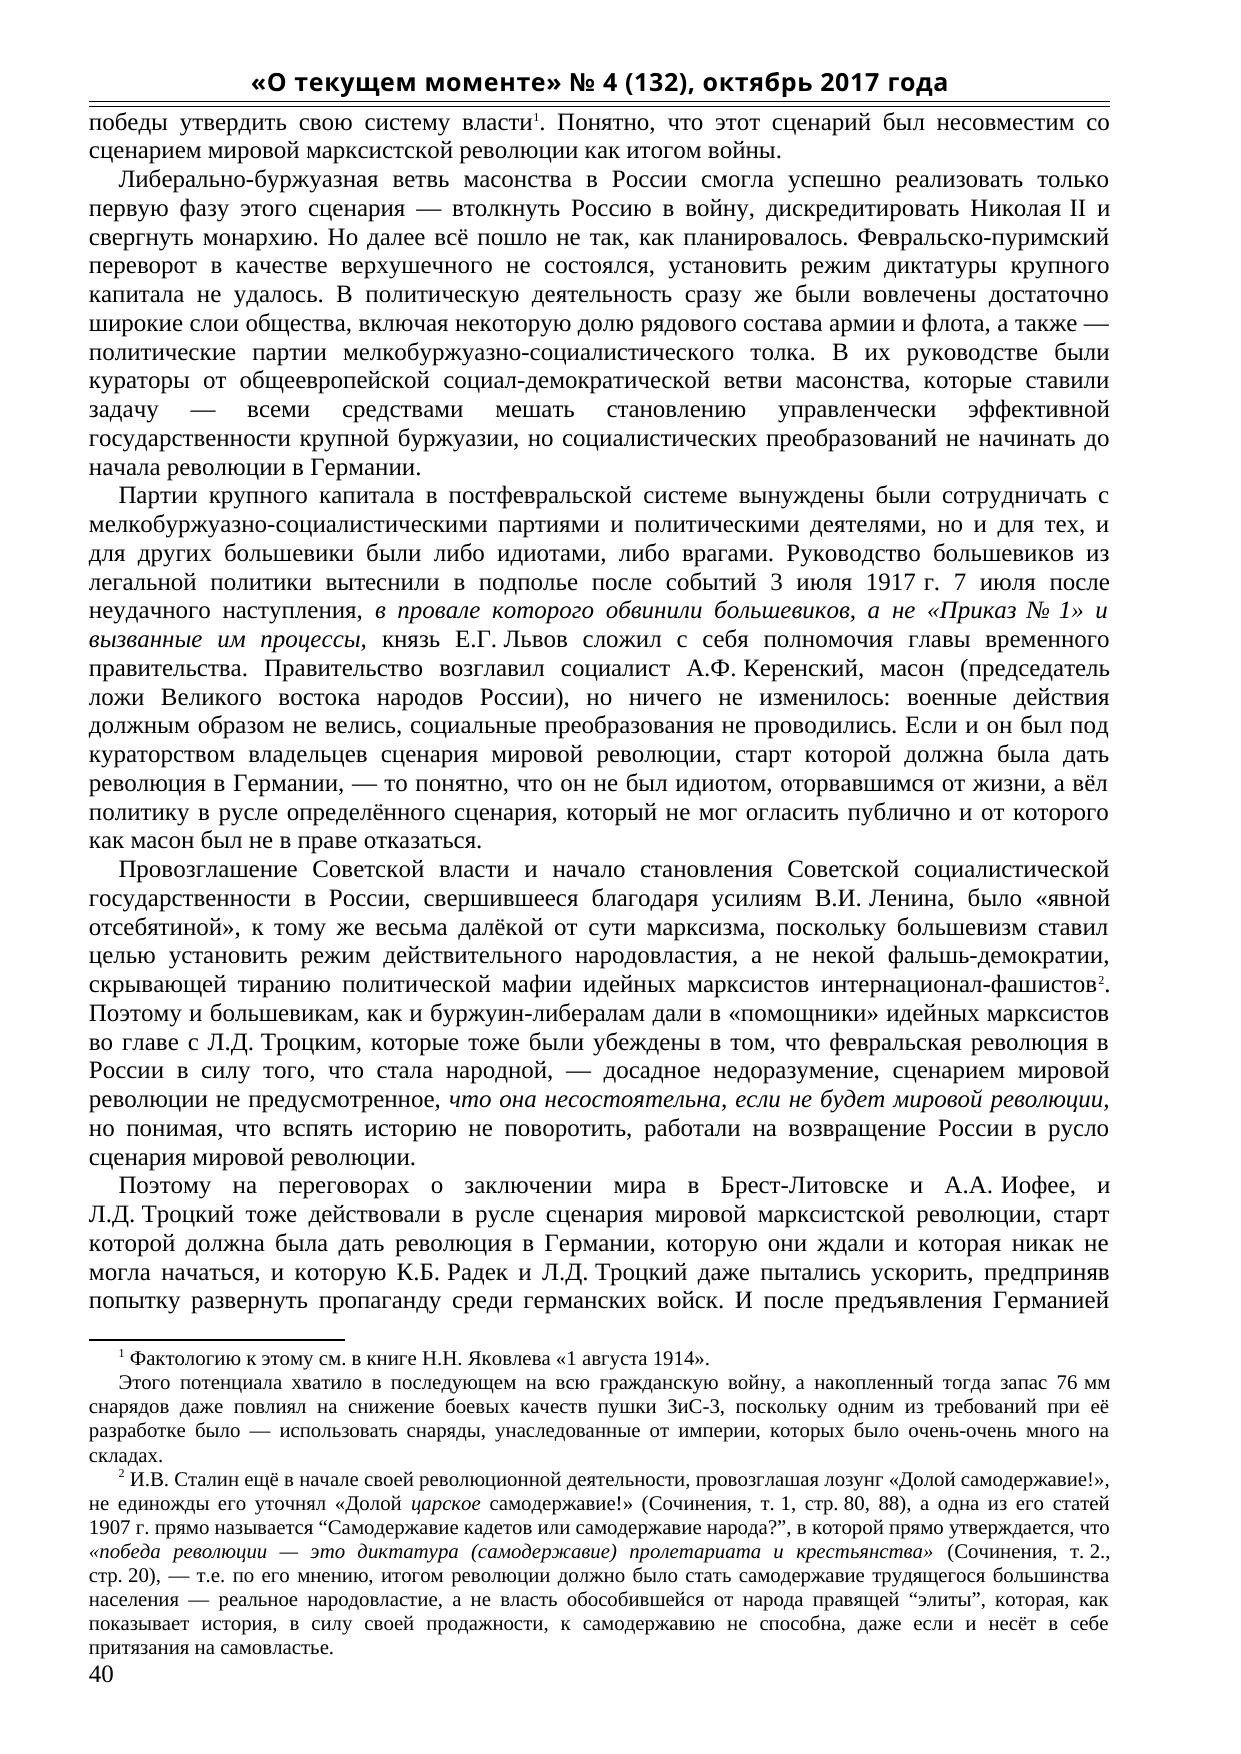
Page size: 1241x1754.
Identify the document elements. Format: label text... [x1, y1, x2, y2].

text Фактологию к этому см. в книге Н.Н. Яковлева «1 августа 1914». [89, 1346, 1110, 1370]
text Партии крупного капитала в постфевральской системе вынуждены были сотрудничать с мелкобуржуазно-социалистическими партиями и политическими деятелями, но и для тех, и для других большевики были либо идиотами, либо врагами. Руководство большевиков из легальной политики вытеснили в подполье после событий 3 июля 1917 г. 7 июля после неудачного наступления, в провале которого обвинили большевиков, а не «Приказ № 1» и вызванные им процессы, князь Е.Г. Львов сложил с себя полномочия главы временного правительства. Правительство возглавил социалист А.Ф. Керенский, масон (председатель ложи Великого востока народов России), но ничего не изменилось: военные действия должным образом не велись, социальные преобразования не проводились. Если и он был под кураторством владельцев сценария мировой революции, старт которой должна была дать революция в Германии, — то понятно, что он не был идиотом, оторвавшимся от жизни, а вёл политику в русле определённого сценария, который не мог огласить публично и от которого как масон был не в праве отказаться. [89, 480, 1110, 854]
text победы утвердить свою систему власти. Понятно, что этот сценарий был несовместим со сценарием мировой марксистской революции как итогом войны. [89, 107, 1110, 164]
text Либерально-буржуазная ветвь масонства в России смогла успешно реализовать только первую фазу этого сценария — втолкнуть Россию в войну, дискредитировать Николая II и свергнуть монархию. Но далее всё пошло не так, как планировалось. Февральско-пуримский переворот в качестве верхушечного не состоялся, установить режим диктатуры крупного капитала не удалось. В политическую деятельность сразу же были вовлечены достаточно широкие слои общества, включая некоторую долю рядового состава армии и флота, а также — политические партии мелкобуржуазно-социалистического толка. В их руководстве были кураторы от общеевропейской социал-демократической ветви масонства, которые ставили задачу — всеми средствами мешать становлению управленчески эффективной государственности крупной буржуазии, но социалистических преобразований не начинать до начала революции в Германии. [89, 164, 1110, 480]
text Поэтому на переговорах о заключении мира в Брест-Литовске и А.А. Иофее, и Л.Д. Троцкий тоже действовали в русле сценария мировой марксистской революции, старт которой должна была дать революция в Германии, которую они ждали и которая никак не могла начаться, и которую К.Б. Радек и Л.Д. Троцкий даже пытались ускорить, предприняв попытку развернуть пропаганду среди германских войск. И после предъявления Германией [89, 1170, 1110, 1314]
text И.В. Сталин ещё в начале своей революционной деятельности, провозглашая лозунг «Долой самодержавие!», не единожды его уточнял «Долой царское самодержавие!» (Сочинения, т. 1, стр. 80, 88), а одна из его статей 1907 г. прямо называется “Самодержавие кадетов или самодержавие народа?”, в которой прямо утверждается, что «победа революции — это диктатура (самодержавие) пролетариата и крестьянства» (Сочинения, т. 2., стр. 20), — т.е. по его мнению, итогом революции должно было стать самодержавие трудящегося большинства населения — реальное народовластие, а не власть обособившейся от народа правящей “элиты”, которая, как показывает история, в силу своей продажности, к самодержавию не способна, даже если и несёт в себе притязания на самовластье. [89, 1467, 1110, 1659]
text Этого потенциала хватило в последующем на всю гражданскую войну, а накопленный тогда запас 76 мм снарядов даже повлиял на снижение боевых качеств пушки ЗиС-3, поскольку одним из требований при её разработке было — использовать снаряды, унаследованные от империи, которых было очень-очень много на складах. [89, 1370, 1110, 1467]
text Провозглашение Советской власти и начало становления Советской социалистической государственности в России, свершившееся благодаря усилиям В.И. Ленина, было «явной отсебятиной», к тому же весьма далёкой от сути марксизма, поскольку большевизм ставил целью установить режим действительного народовластия, а не некой фальшь-демократии, скрывающей тиранию политической мафии идейных марксистов интернационал-фашистов. Поэтому и большевикам, как и буржуин-либералам дали в «помощники» идейных марксистов во главе с Л.Д. Троцким, которые тоже были убеждены в том, что февральская революция в России в силу того, что стала народной, — досадное недоразумение, сценарием мировой революции не предусмотренное, что она несостоятельна, если не будет мировой революции, но понимая, что вспять историю не поворотить, работали на возвращение России в русло сценария мировой революции. [89, 854, 1110, 1170]
